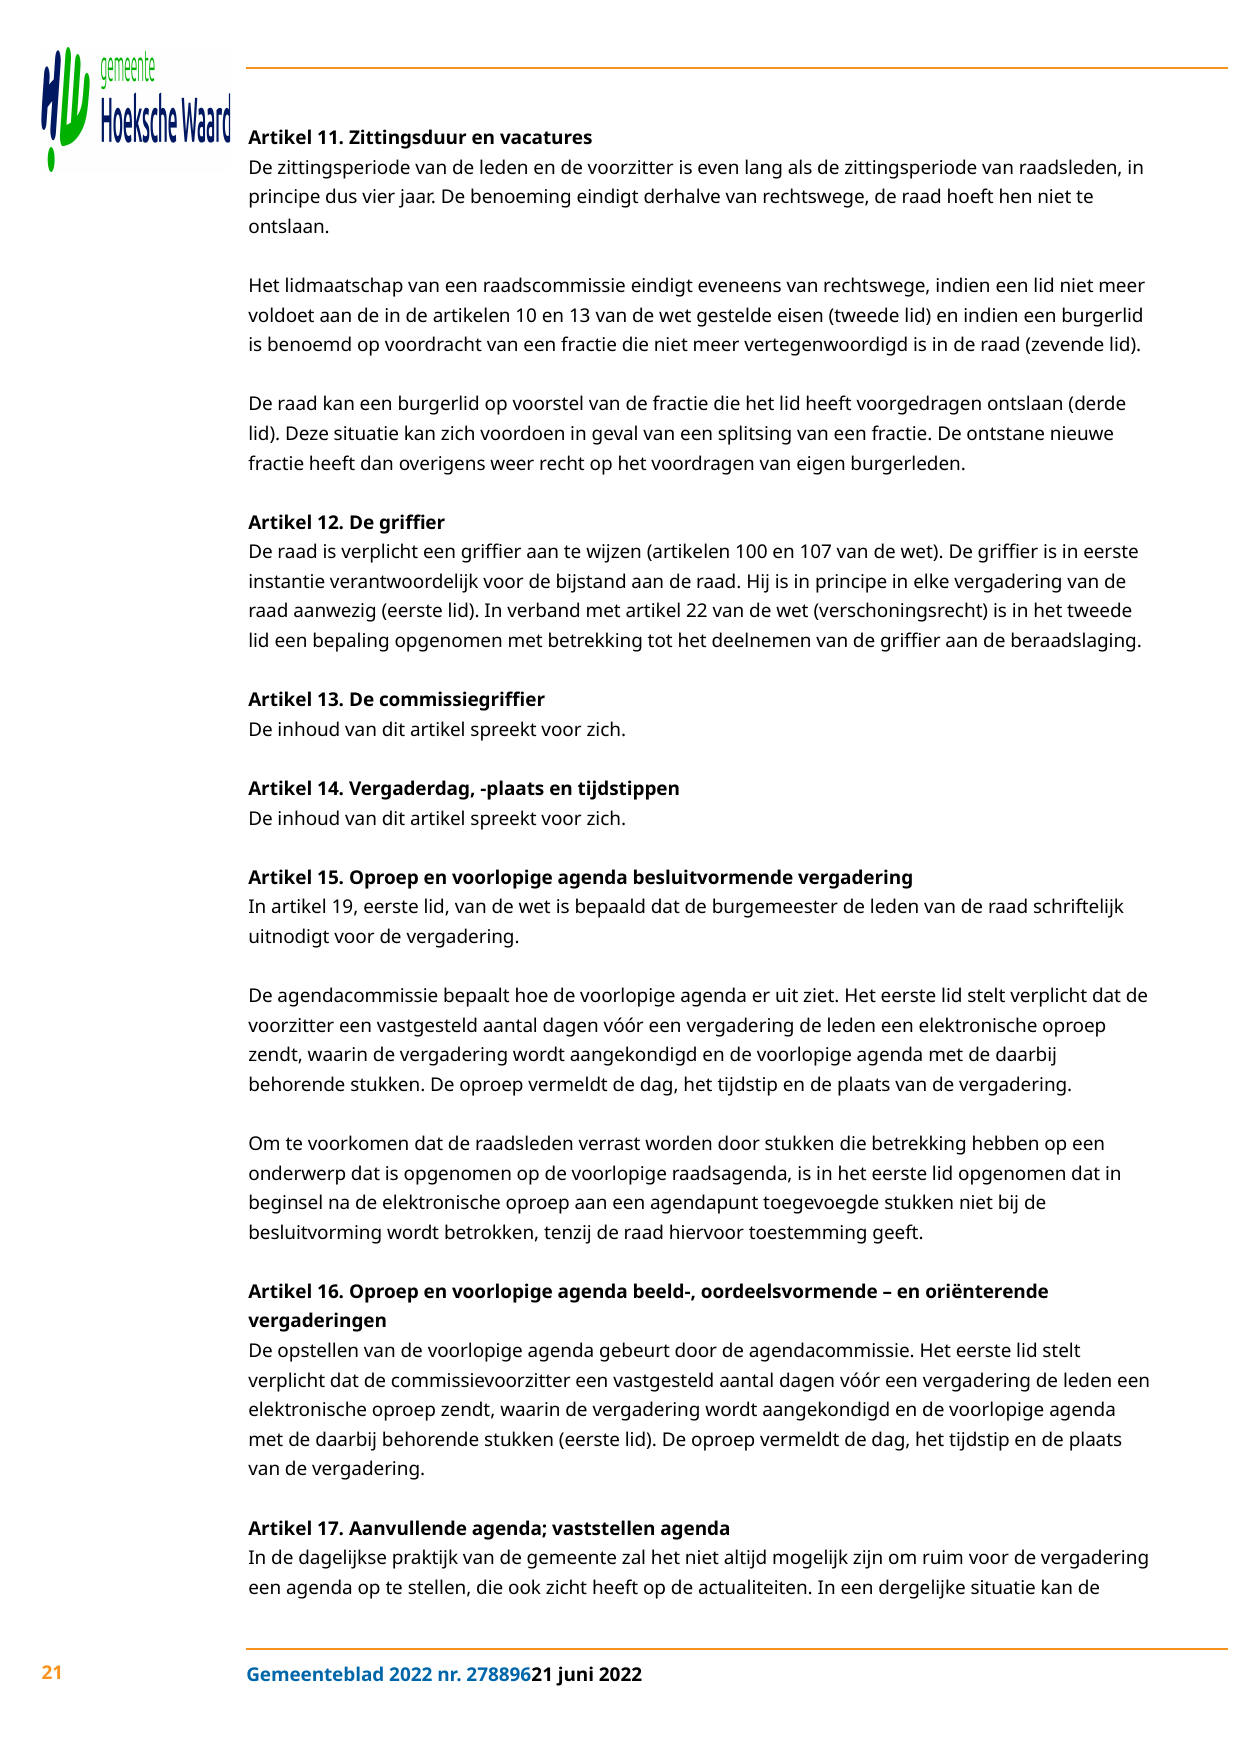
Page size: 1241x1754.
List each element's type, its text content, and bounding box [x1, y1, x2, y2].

text Om te voorkomen dat de raadsleden verrast worden door stukken die betrekking hebben op een onderwerp dat is opgenomen op de voorlopige raadsagenda, is in het eerste lid opgenomen dat in beginsel na de elektronische oproep aan een agendapunt toegevoegde stukken niet bij de besluitvorming wordt betrokken, tenzij de raad hiervoor toestemming geeft. [248, 1130, 1152, 1245]
text De raad is verplicht een griffier aan te wijzen (artikelen 100 en 107 van de wet). De griffier is in eerste instantie verantwoordelijk voor de bijstand aan de raad. Hij is in principe in elke vergadering van de raad aanwezig (eerste lid). In verband met artikel 22 van de wet (verschoningsrecht) is in het tweede lid een bepaling opgenomen met betrekking tot het deelnemen van de griffier aan de beraadslaging. [248, 538, 1152, 653]
text De raad kan een burgerlid op voorstel van de fractie die het lid heeft voorgedragen ontslaan (derde lid). Deze situatie kan zich voordoen in geval van een splitsing van een fractie. De ontstane nieuwe fractie heeft dan overigens weer recht op het voordragen van eigen burgerleden. [248, 391, 1152, 476]
text Artikel 14. Vergaderdag, -plaats en tijdstippen [248, 775, 1152, 801]
text Artikel 11. Zittingsduur en vacatures [248, 124, 1152, 150]
text De inhoud van dit artikel spreekt voor zich. [248, 805, 1152, 831]
text Artikel 15. Oproep en voorlopige agenda besluitvormende vergadering [248, 864, 1152, 890]
text In de dagelijkse praktijk van de gemeente zal het niet altijd mogelijk zijn om ruim voor de vergadering een agenda op te stellen, die ook zicht heeft op de actualiteiten. In een dergelijke situatie kan de [248, 1544, 1152, 1600]
text De inhoud van dit artikel spreekt voor zich. [248, 716, 1152, 742]
text Het lidmaatschap van een raadscommissie eindigt eveneens van rechtswege, indien een lid niet meer voldoet aan de in de artikelen 10 en 13 van de wet gestelde eisen (tweede lid) en indien een burgerlid is benoemd op voordracht van een fractie die niet meer vertegenwoordigd is in de raad (zevende lid). [248, 272, 1152, 357]
text In artikel 19, eerste lid, van de wet is bepaald dat de burgemeester de leden van de raad schriftelijk uitnodigt voor de vergadering. [248, 893, 1152, 949]
text Artikel 13. De commissiegriffier [248, 686, 1152, 712]
text De agendacommissie bepaalt hoe de voorlopige agenda er uit ziet. Het eerste lid stelt verplicht dat de voorzitter een vastgesteld aantal dagen vóór een vergadering de leden een elektronische oproep zendt, waarin de vergadering wordt aangekondigd en de voorlopige agenda met de daarbij behorende stukken. De oproep vermeldt de dag, het tijdstip en de plaats van de vergadering. [248, 982, 1152, 1097]
text De opstellen van de voorlopige agenda gebeurt door de agendacommissie. Het eerste lid stelt verplicht dat de commissievoorzitter een vastgesteld aantal dagen vóór een vergadering de leden een elektronische oproep zendt, waarin de vergadering wordt aangekondigd en de voorlopige agenda met de daarbij behorende stukken (eerste lid). De oproep vermeldt de dag, het tijdstip en de plaats van de vergadering. [248, 1337, 1152, 1481]
text De zittingsperiode van de leden en de voorzitter is even lang als de zittingsperiode van raadsleden, in principe dus vier jaar. De benoeming eindigt derhalve van rechtswege, de raad hoeft hen niet te ontslaan. [248, 154, 1152, 239]
text Artikel 17. Aanvullende agenda; vaststellen agenda [248, 1515, 1152, 1541]
text Artikel 16. Oproep en voorlopige agenda beeld-, oordeelsvormende – en oriënterende vergaderingen [248, 1278, 1152, 1333]
text Artikel 12. De griffier [248, 509, 1152, 535]
picture [41, 47, 231, 172]
